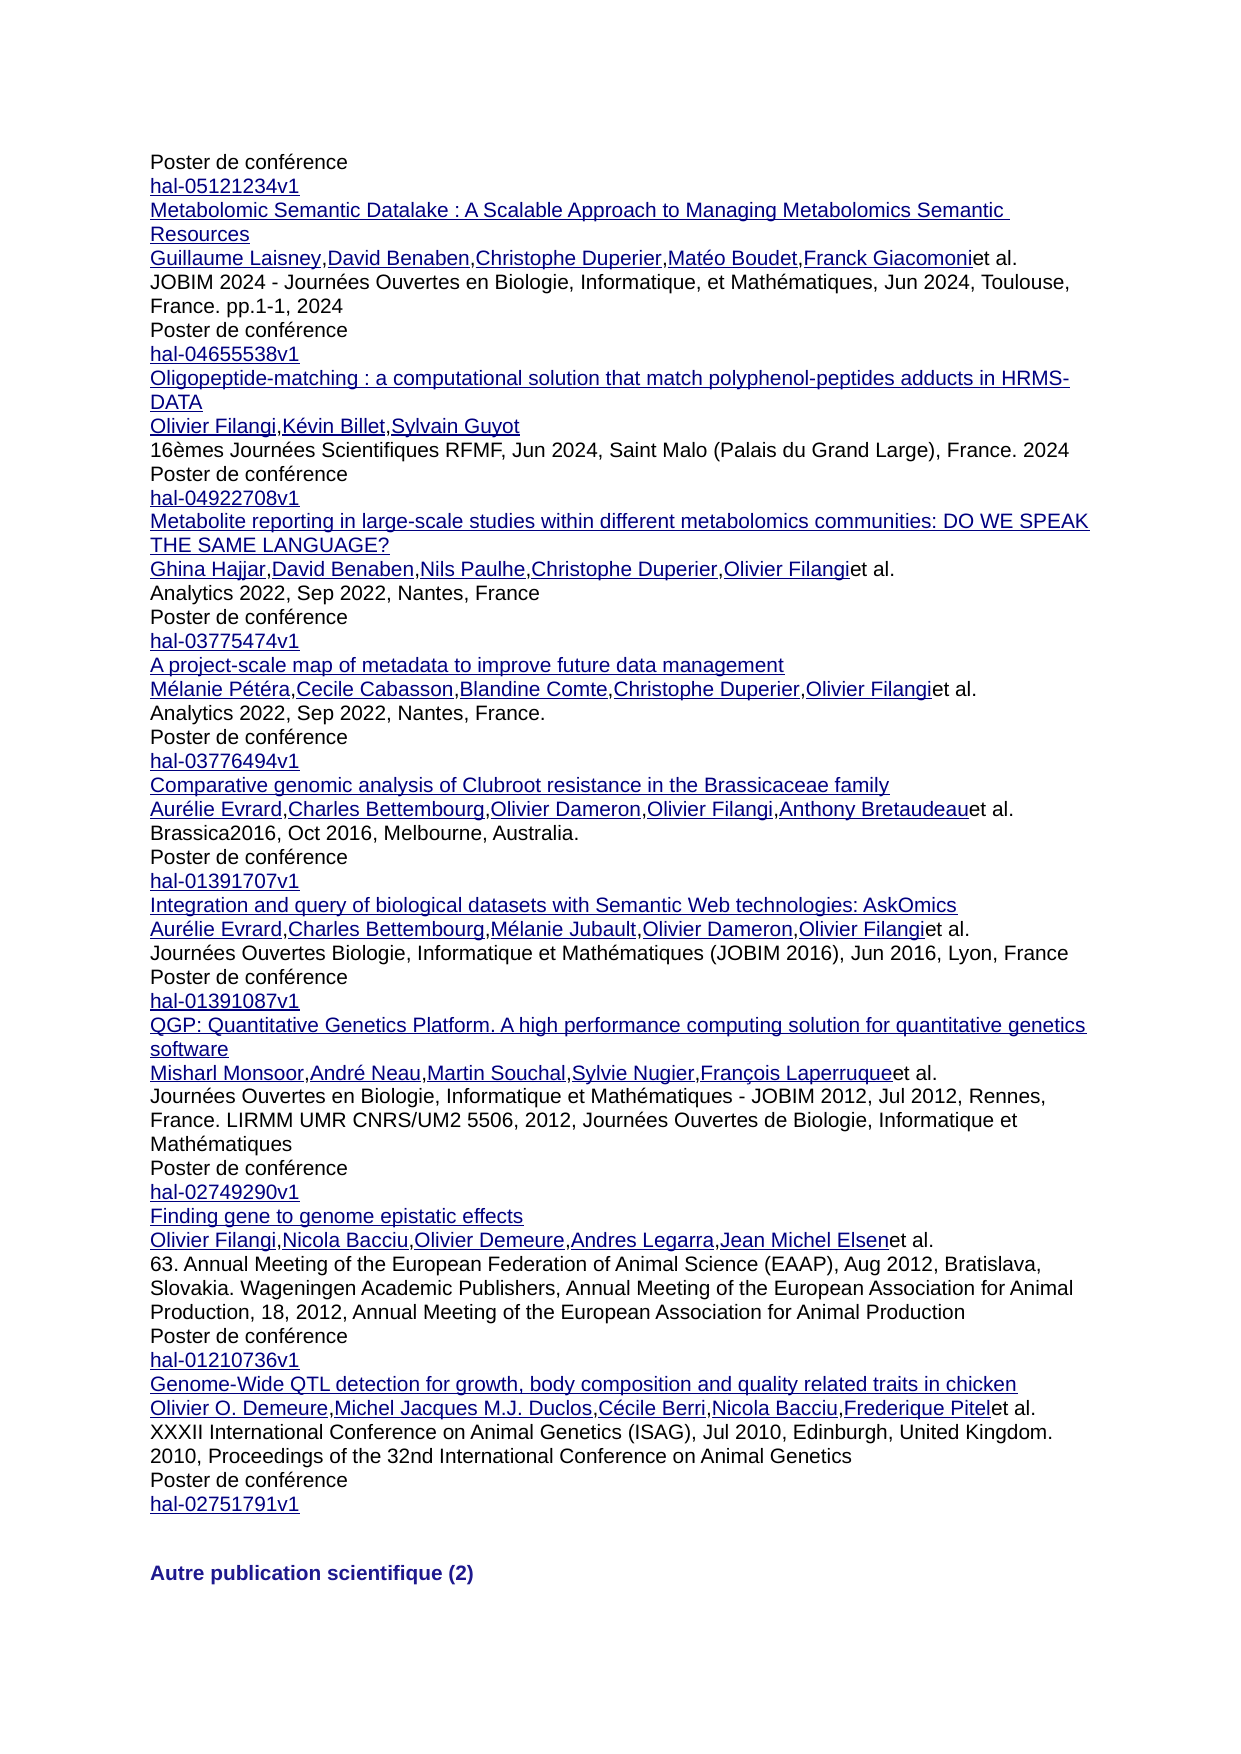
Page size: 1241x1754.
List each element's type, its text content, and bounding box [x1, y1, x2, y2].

table_cell QGP: Quantitative Genetics Platform. A high performance computing solution for quantitative genetics software Misharl Monsoor,André Neau,Martin Souchal,Sylvie Nugier,François Laperruqueet al. Journées Ouvertes en Biologie, Informatique et Mathématiques - JOBIM 2012, Jul 2012, Rennes, France. LIRMM UMR CNRS/UM2 5506, 2012, Journées Ouvertes de Biologie, Informatique et Mathématiques Poster de conférence hal-02749290v1 [150, 1013, 1090, 1204]
table_cell Genome-Wide QTL detection for growth, body composition and quality related traits in chicken Olivier O. Demeure,Michel Jacques M.J. Duclos,Cécile Berri,Nicola Bacciu,Frederique Pitelet al. XXXII International Conference on Animal Genetics (ISAG), Jul 2010, Edinburgh, United Kingdom. 2010, Proceedings of the 32nd International Conference on Animal Genetics Poster de conférence hal-02751791v1 [150, 1372, 1090, 1516]
table_cell Metabolite reporting in large-scale studies within different metabolomics communities: DO WE SPEAK [150, 509, 1090, 530]
table_cell THE SAME LANGUAGE? Ghina Hajjar,David Benaben,Nils Paulhe,Christophe Duperier,Olivier Filangiet al. Analytics 2022, Sep 2022, Nantes, France Poster de conférence hal-03775474v1 [150, 531, 1090, 653]
subtitle Autre publication scientifique (2) [150, 1560, 1090, 1584]
table_cell Integration and query of biological datasets with Semantic Web technologies: AskOmics Aurélie Evrard,Charles Bettembourg,Mélanie Jubault,Olivier Dameron,Olivier Filangiet al. Journées Ouvertes Biologie, Informatique et Mathématiques (JOBIM 2016), Jun 2016, Lyon, France Poster de conférence hal-01391087v1 [150, 893, 1090, 1012]
table_header Poster de conférence hal-05121234v1 [150, 150, 1090, 198]
table_cell A project-scale map of metadata to improve future data management Mélanie Pétéra,Cecile Cabasson,Blandine Comte,Christophe Duperier,Olivier Filangiet al. Analytics 2022, Sep 2022, Nantes, France. Poster de conférence hal-03776494v1 [150, 653, 1090, 773]
table_cell Metabolomic Semantic Datalake : A Scalable Approach to Managing Metabolomics Semantic Resources Guillaume Laisney,David Benaben,Christophe Duperier,Matéo Boudet,Franck Giacomoniet al. JOBIM 2024 - Journées Ouvertes en Biologie, Informatique, et Mathématiques, Jun 2024, Toulouse, France. pp.1-1, 2024 Poster de conférence hal-04655538v1 [150, 198, 1090, 366]
table_cell Comparative genomic analysis of Clubroot resistance in the Brassicaceae family Aurélie Evrard,Charles Bettembourg,Olivier Dameron,Olivier Filangi,Anthony Bretaudeauet al. Brassica2016, Oct 2016, Melbourne, Australia. Poster de conférence hal-01391707v1 [150, 773, 1090, 893]
table_cell Oligopeptide-matching : a computational solution that match polyphenol-peptides adducts in HRMS-DATA Olivier Filangi,Kévin Billet,Sylvain Guyot 16èmes Journées Scientifiques RFMF, Jun 2024, Saint Malo (Palais du Grand Large), France. 2024 Poster de conférence hal-04922708v1 [150, 366, 1090, 509]
table_cell Finding gene to genome epistatic effects Olivier Filangi,Nicola Bacciu,Olivier Demeure,Andres Legarra,Jean Michel Elsenet al. 63. Annual Meeting of the European Federation of Animal Science (EAAP), Aug 2012, Bratislava, Slovakia. Wageningen Academic Publishers, Annual Meeting of the European Association for Animal Production, 18, 2012, Annual Meeting of the European Association for Animal Production Poster de conférence hal-01210736v1 [150, 1204, 1090, 1372]
